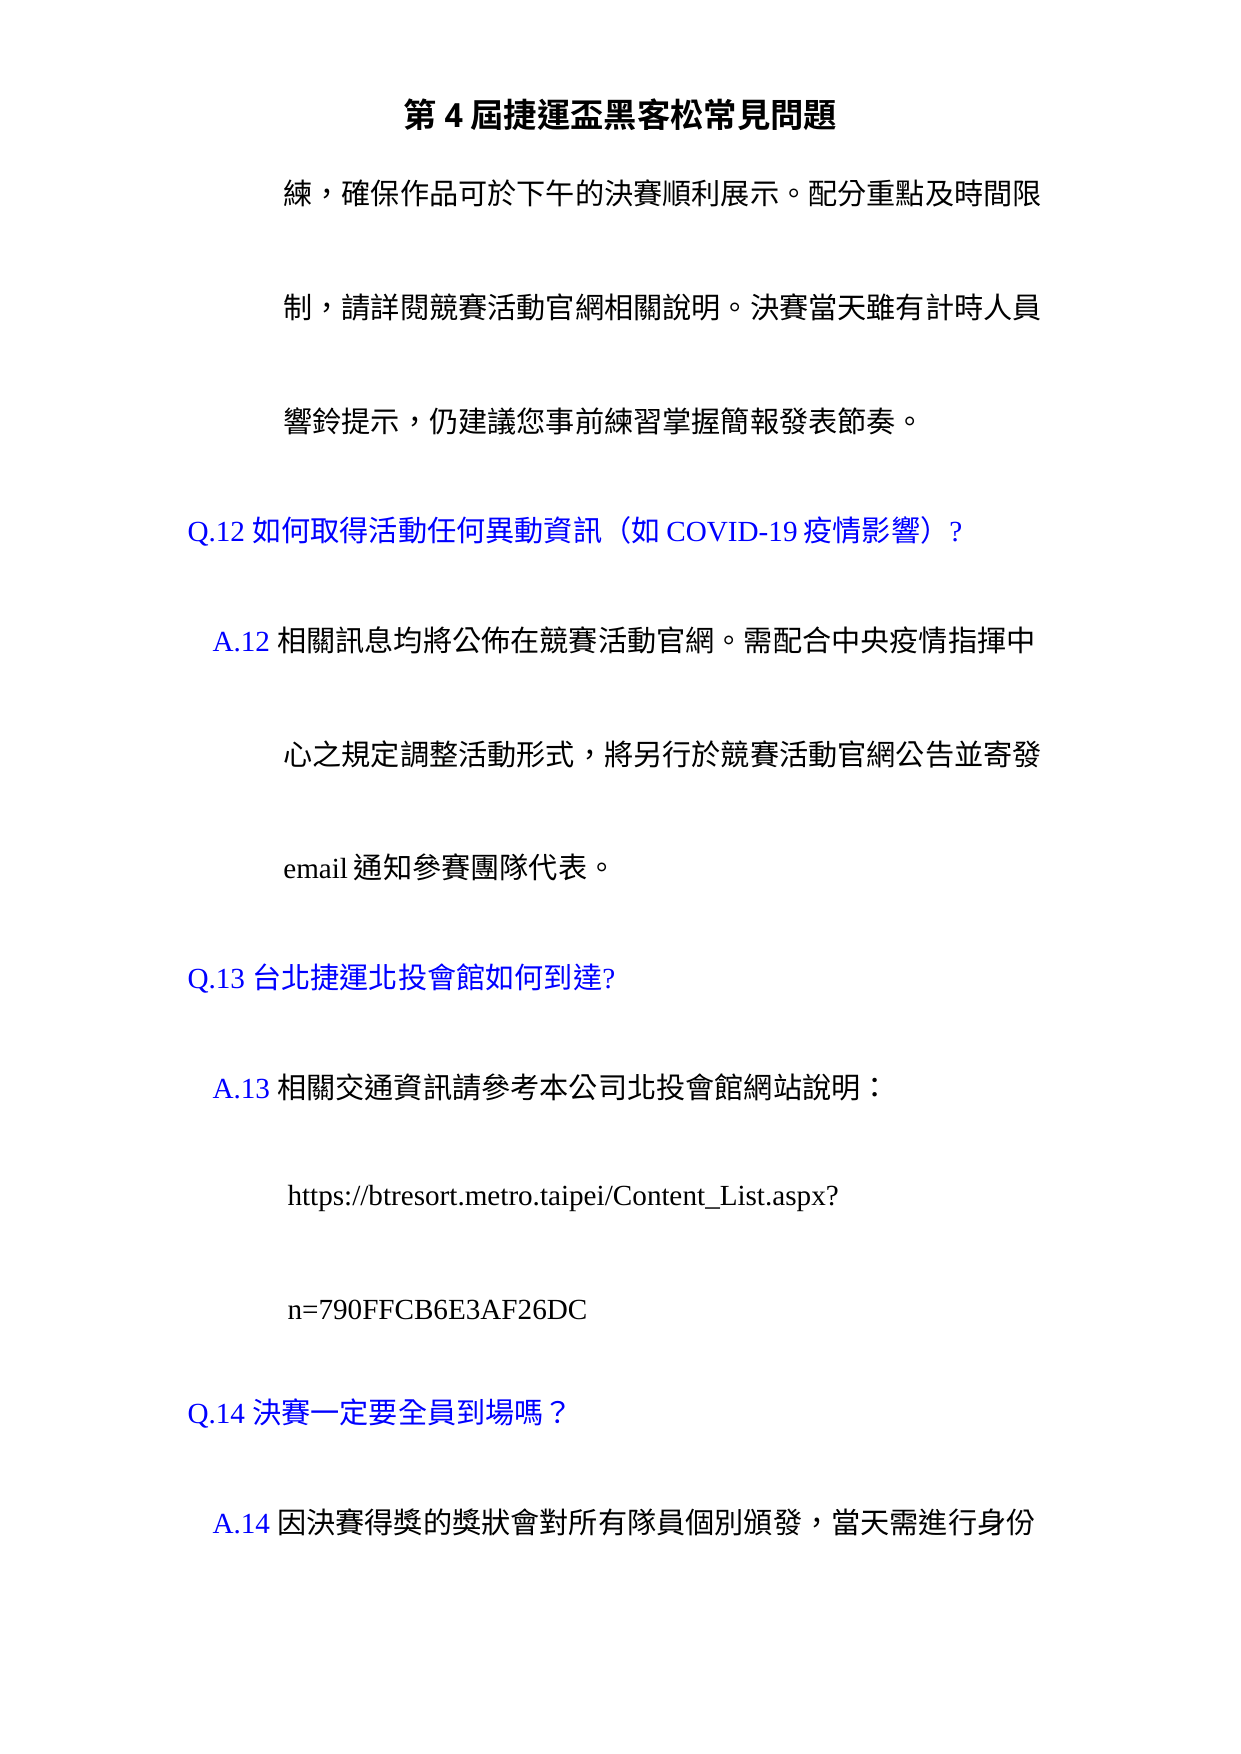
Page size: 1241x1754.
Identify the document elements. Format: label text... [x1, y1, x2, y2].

subtitle Q.13 台北捷運北投會館如何到達? [187, 934, 1053, 997]
subtitle Q.14 決賽一定要全員到場嗎？ [187, 1369, 1053, 1432]
subtitle 練，確保作品可於下午的決賽順利展示。配分重點及時間限制，請詳閱競賽活動官網相關說明。決賽當天雖有計時人員響鈴提示，仍建議您事前練習掌握簡報發表節奏。 [212, 150, 1053, 440]
subtitle https://btresort.metro.taipei/Content_List.aspx?n=790FFCB6E3AF26DC [287, 1153, 1053, 1329]
subtitle Q.12 如何取得活動任何異動資訊（如COVID-19疫情影響）? [187, 487, 1053, 550]
subtitle A.13 相關交通資訊請參考本公司北投會館網站說明： [212, 1044, 1053, 1106]
subtitle A.12 相關訊息均將公佈在競賽活動官網。需配合中央疫情指揮中心之規定調整活動形式，將另行於競賽活動官網公告並寄發email通知參賽團隊代表。 [212, 597, 1053, 887]
subtitle A.14 因決賽得獎的獎狀會對所有隊員個別頒發，當天需進行身份 [212, 1479, 1053, 1542]
